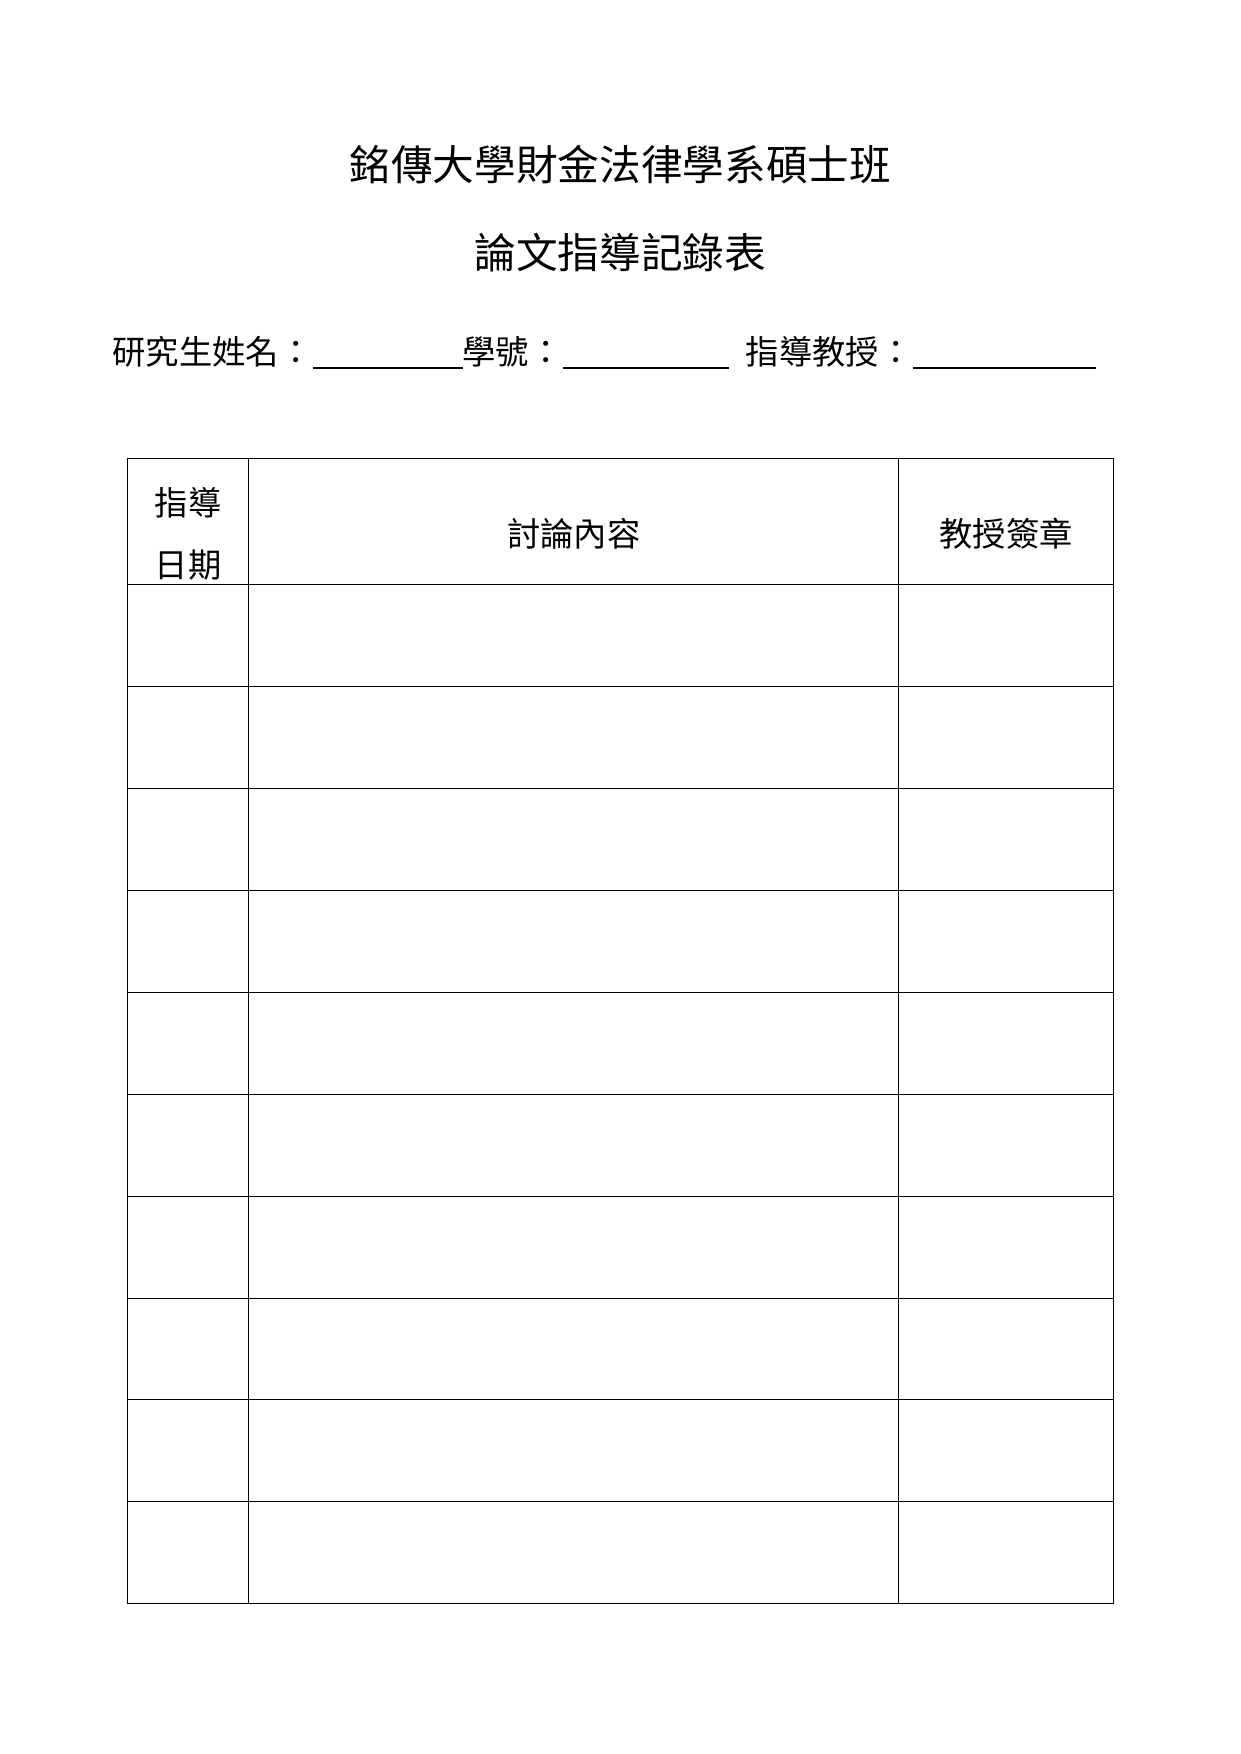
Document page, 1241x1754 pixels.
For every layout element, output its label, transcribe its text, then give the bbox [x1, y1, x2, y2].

table_cell [899, 1502, 1113, 1603]
table_cell [249, 585, 898, 686]
table_cell [249, 891, 898, 992]
table_cell [128, 1197, 248, 1297]
table_header 教授簽章 [899, 459, 1113, 584]
table_cell [249, 1400, 898, 1501]
table_cell [128, 789, 248, 890]
table_cell [899, 1400, 1113, 1501]
table_cell [249, 1299, 898, 1399]
table_cell [249, 993, 898, 1094]
table_cell [128, 687, 248, 788]
table_cell [899, 1095, 1113, 1196]
table_cell [128, 1299, 248, 1399]
table_cell [899, 1197, 1113, 1297]
text 論文指導記錄表 [112, 208, 1128, 271]
text 研究生姓名： 學號： 指導教授： [112, 308, 1128, 371]
table_cell [249, 1197, 898, 1297]
table_cell [249, 789, 898, 890]
table_cell [249, 687, 898, 788]
table_cell [128, 1502, 248, 1603]
table_cell [249, 1095, 898, 1196]
table_cell [128, 585, 248, 686]
table_cell [899, 687, 1113, 788]
table_cell [128, 1400, 248, 1501]
table_header 指導日期 [128, 459, 248, 584]
table_cell [128, 891, 248, 992]
table_cell [899, 1299, 1113, 1399]
text 銘傳大學財金法律學系碩士班 [112, 121, 1128, 183]
table_cell [899, 993, 1113, 1094]
table_cell [899, 789, 1113, 890]
table_cell [899, 891, 1113, 992]
table_cell [128, 1095, 248, 1196]
table_cell [128, 993, 248, 1094]
table_header 討論內容 [249, 459, 898, 584]
table_cell [249, 1502, 898, 1603]
table_cell [899, 585, 1113, 686]
